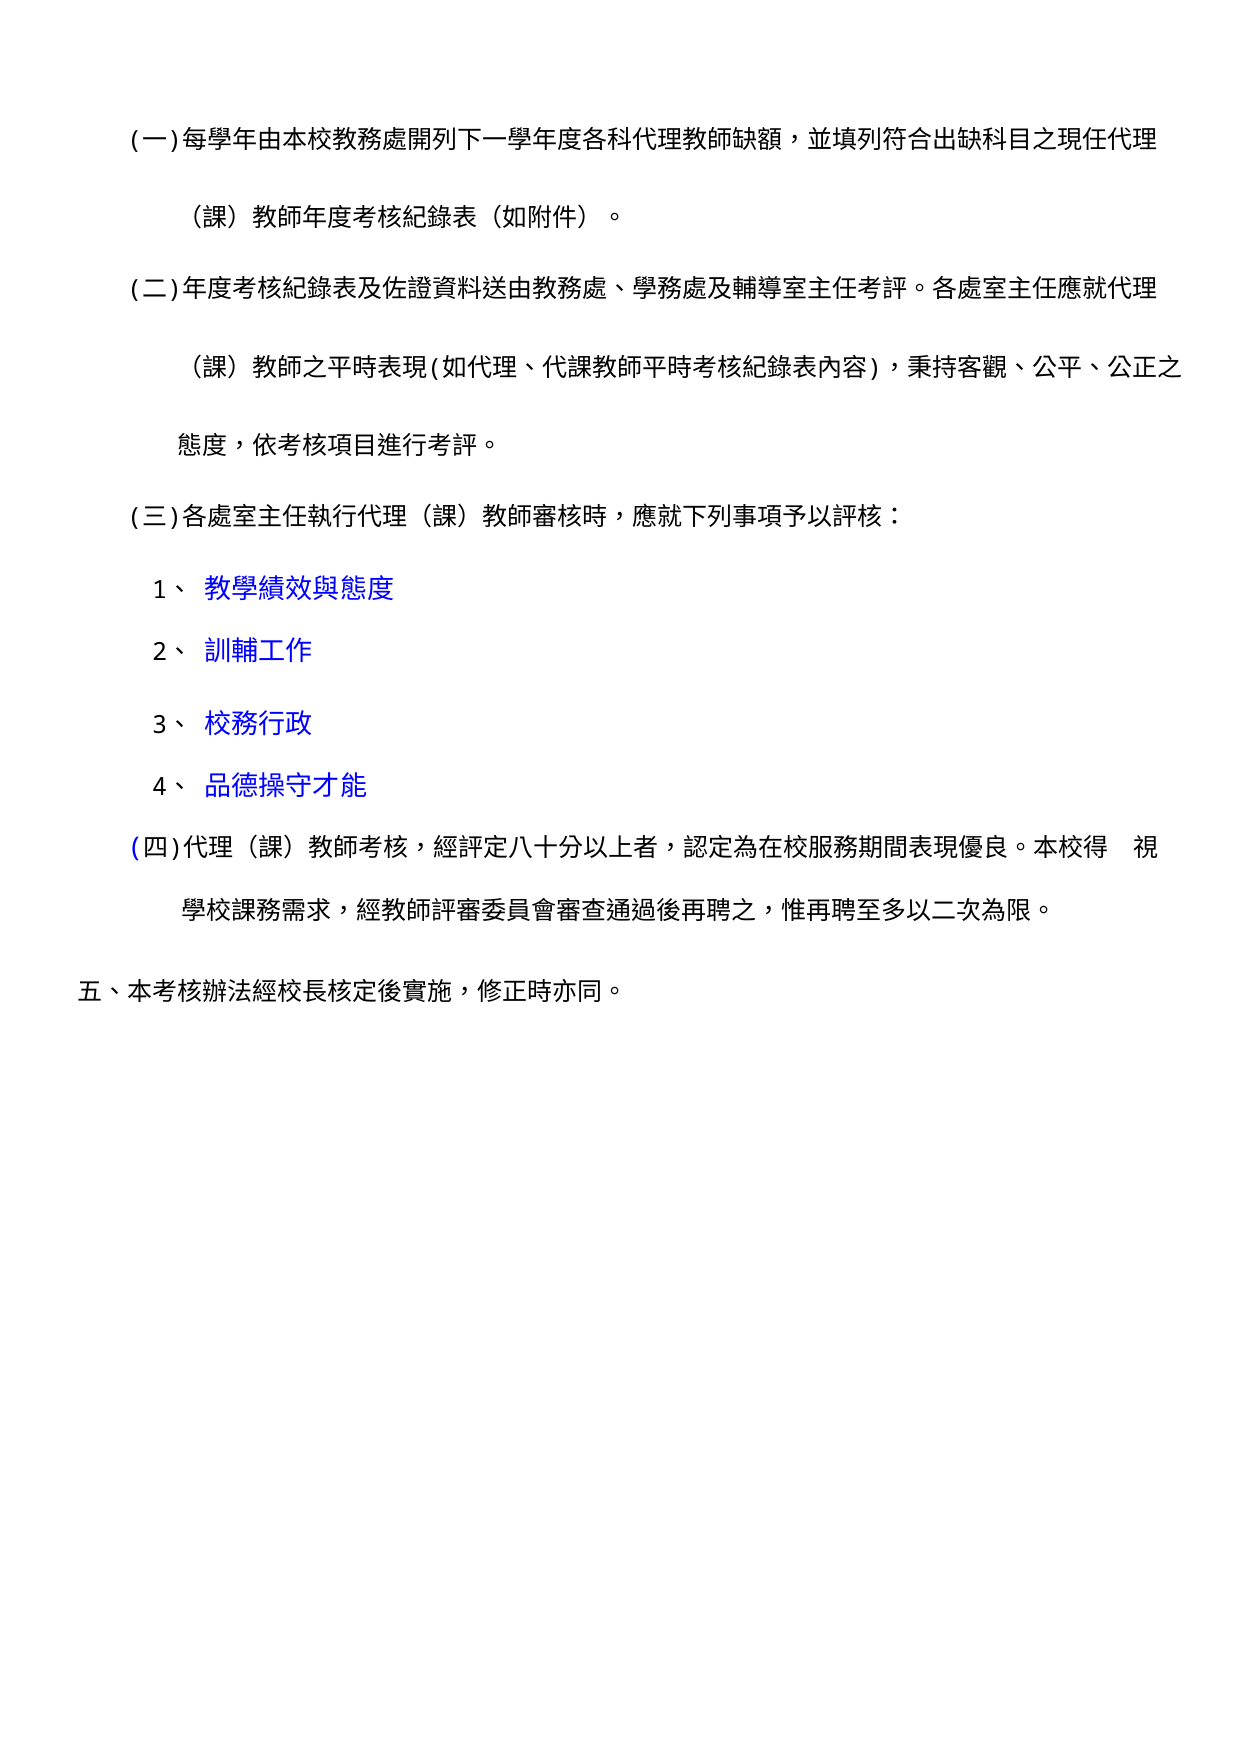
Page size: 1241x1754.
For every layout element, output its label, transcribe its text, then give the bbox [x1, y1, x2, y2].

text (二)年度考核紀錄表及佐證資料送由教務處、學務處及輔導室主任考評。各處室主任應就代理（課）教師之平時表現(如代理、代課教師平時考核紀錄表內容)，秉持客觀、公平、公正之態度，依考核項目進行考評。 [127, 245, 1182, 464]
text 4、 品德操守才能 [77, 742, 1163, 804]
text (一)每學年由本校教務處開列下一學年度各科代理教師缺額，並填列符合出缺科目之現任代理（課）教師年度考核紀錄表（如附件）。 [127, 96, 1163, 236]
text 3、 校務行政 [77, 679, 1163, 742]
text 1、 教學績效與態度 [77, 545, 1163, 607]
text 2、 訓輔工作 [77, 607, 1163, 670]
text (三)各處室主任執行代理（課）教師審核時，應就下列事項予以評核： [127, 473, 1163, 536]
text (四)代理（課）教師考核，經評定八十分以上者，認定為在校服務期間表現優良。本校得 視學校課務需求，經教師評審委員會審查通過後再聘之，惟再聘至多以二次為限。 [127, 804, 1163, 929]
text 五、本考核辦法經校長核定後實施，修正時亦同。 [77, 948, 1163, 1011]
